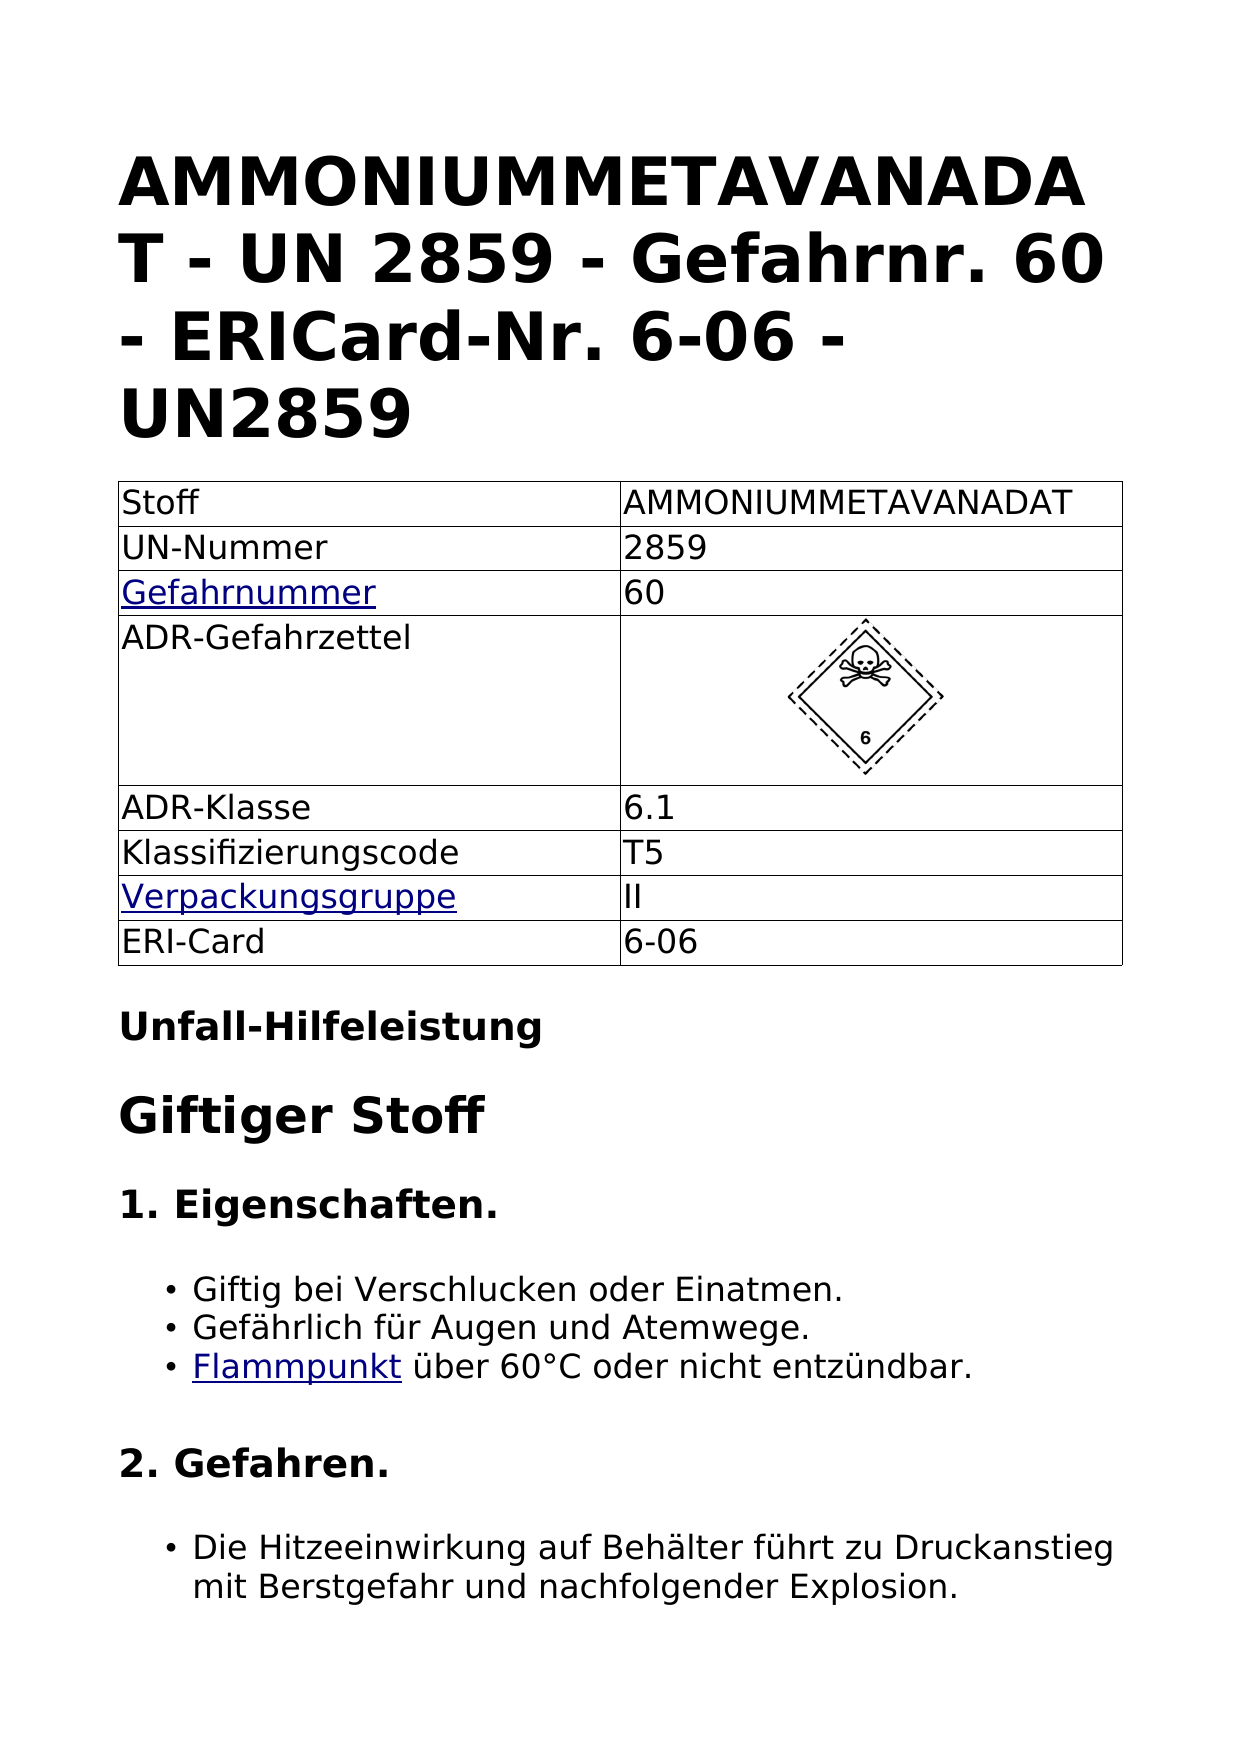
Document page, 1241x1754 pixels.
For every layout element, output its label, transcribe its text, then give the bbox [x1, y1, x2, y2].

subtitle Giftiger Stoff [118, 1087, 1122, 1145]
table_cell II [621, 876, 1122, 920]
table_cell ADR-Klasse [119, 786, 620, 830]
table_cell 6.1 [621, 786, 1122, 830]
table_cell 60 [621, 571, 1122, 615]
list Die Hitzeeinwirkung auf Behälter führt zu Druckanstieg mit Berstgefahr und nachfolgender Explosion. [177, 1528, 1122, 1606]
subtitle 2. Gefahren. [118, 1441, 1122, 1486]
table_cell UN-Nummer [119, 527, 620, 570]
subtitle AMMONIUMMETAVANADAT - UN 2859 - Gefahrnr. 60 - ERICard-Nr. 6-06 - UN2859 [118, 143, 1122, 453]
table_cell ERI-Card [119, 921, 620, 964]
list Giftig bei Verschlucken oder Einatmen. [177, 1270, 1122, 1309]
subtitle 1. Eigenschaften. [118, 1183, 1122, 1228]
list Gefährlich für Augen und Atemwege. [177, 1309, 1122, 1348]
table_cell Gefahrnummer [119, 571, 620, 615]
table_header AMMONIUMMETAVANADAT [621, 482, 1122, 526]
list Flammpunkt über 60°C oder nicht entzündbar. [177, 1348, 1122, 1387]
picture [787, 618, 944, 775]
table_cell [621, 616, 1122, 785]
table_cell ADR-Gefahrzettel [119, 616, 620, 785]
table_cell 6-06 [621, 921, 1122, 964]
subtitle Unfall-Hilfeleistung [118, 1004, 1122, 1049]
table_header Stoff [119, 482, 620, 526]
table_cell T5 [621, 831, 1122, 875]
table_cell 2859 [621, 527, 1122, 570]
table_cell Klassifizierungscode [119, 831, 620, 875]
table_cell Verpackungsgruppe [119, 876, 620, 920]
